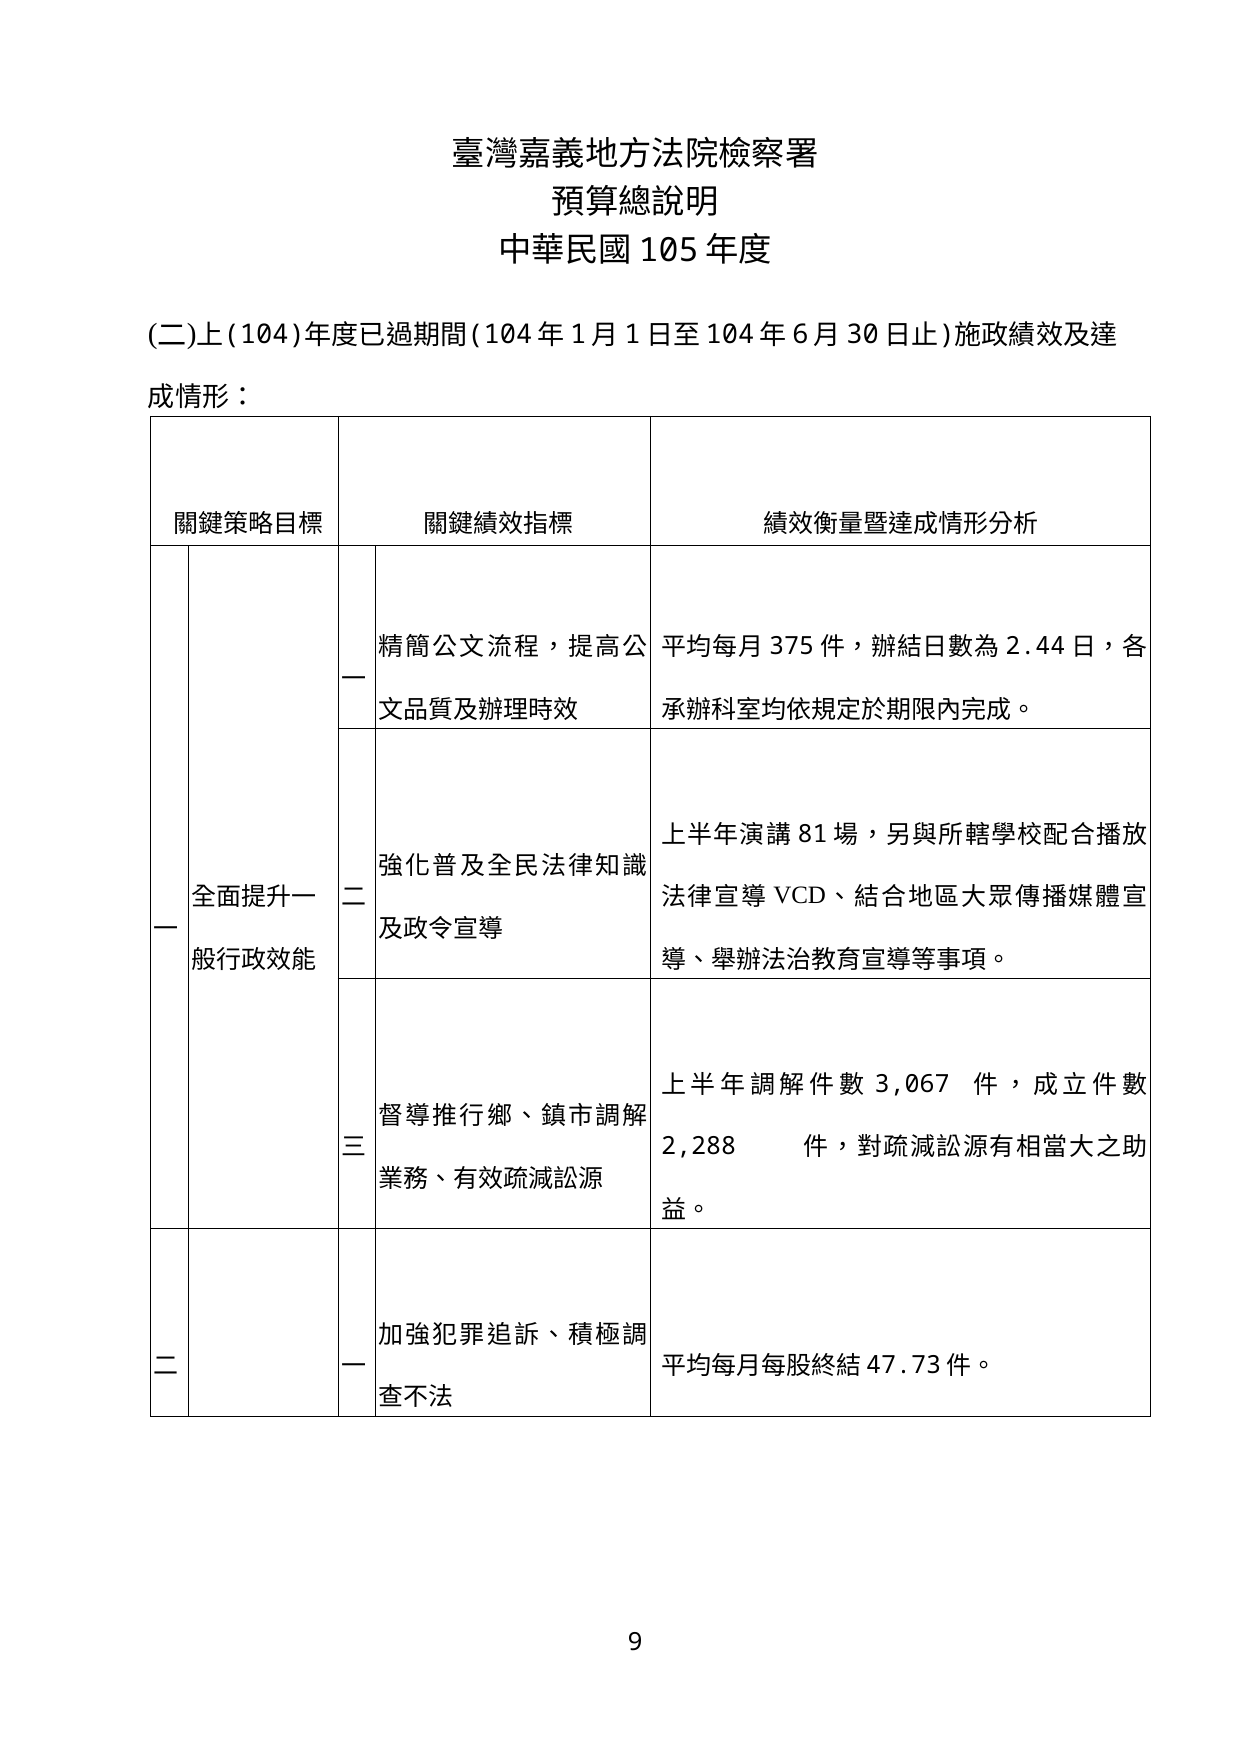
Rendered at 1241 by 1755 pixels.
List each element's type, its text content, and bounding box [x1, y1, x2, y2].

table_cell 三 [339, 979, 375, 1228]
table_cell 二 [151, 1229, 188, 1416]
text (二)上(104)年度已過期間(104年1月1日至104年6月30日止)施政績效及達成情形： [148, 291, 1122, 416]
table_cell 精簡公文流程，提高公文品質及辦理時效 [376, 546, 650, 728]
table_cell 一 [151, 546, 188, 1228]
table_header 關鍵策略目標 [151, 417, 338, 545]
table_cell 一 [339, 546, 375, 728]
table_cell 全面提升一般行政效能 [189, 546, 338, 1228]
table_cell 督導推行鄉、鎮市調解業務、有效疏減訟源 [376, 979, 650, 1228]
table_cell 上半年調解件數3,067 件，成立件數2,288 件，對疏減訟源有相當大之助益。 [651, 979, 1150, 1228]
table_cell 加強犯罪追訴、積極調查不法 [376, 1229, 650, 1416]
table_cell 上半年演講81場，另與所轄學校配合播放法律宣導VCD、結合地區大眾傳播媒體宣導、舉辦法治教育宣導等事項。 [651, 729, 1150, 978]
table_header 關鍵績效指標 [339, 417, 650, 545]
table_cell 一 [339, 1229, 375, 1416]
table_cell 平均每月每股終結47.73件。 [651, 1229, 1150, 1416]
table_header 績效衡量暨達成情形分析 [651, 417, 1150, 545]
table_cell 二 [339, 729, 375, 978]
table_cell [189, 1229, 338, 1416]
table_cell 平均每月375件，辦結日數為2.44日，各承辦科室均依規定於期限內完成。 [651, 546, 1150, 728]
table_cell 強化普及全民法律知識及政令宣導 [376, 729, 650, 978]
